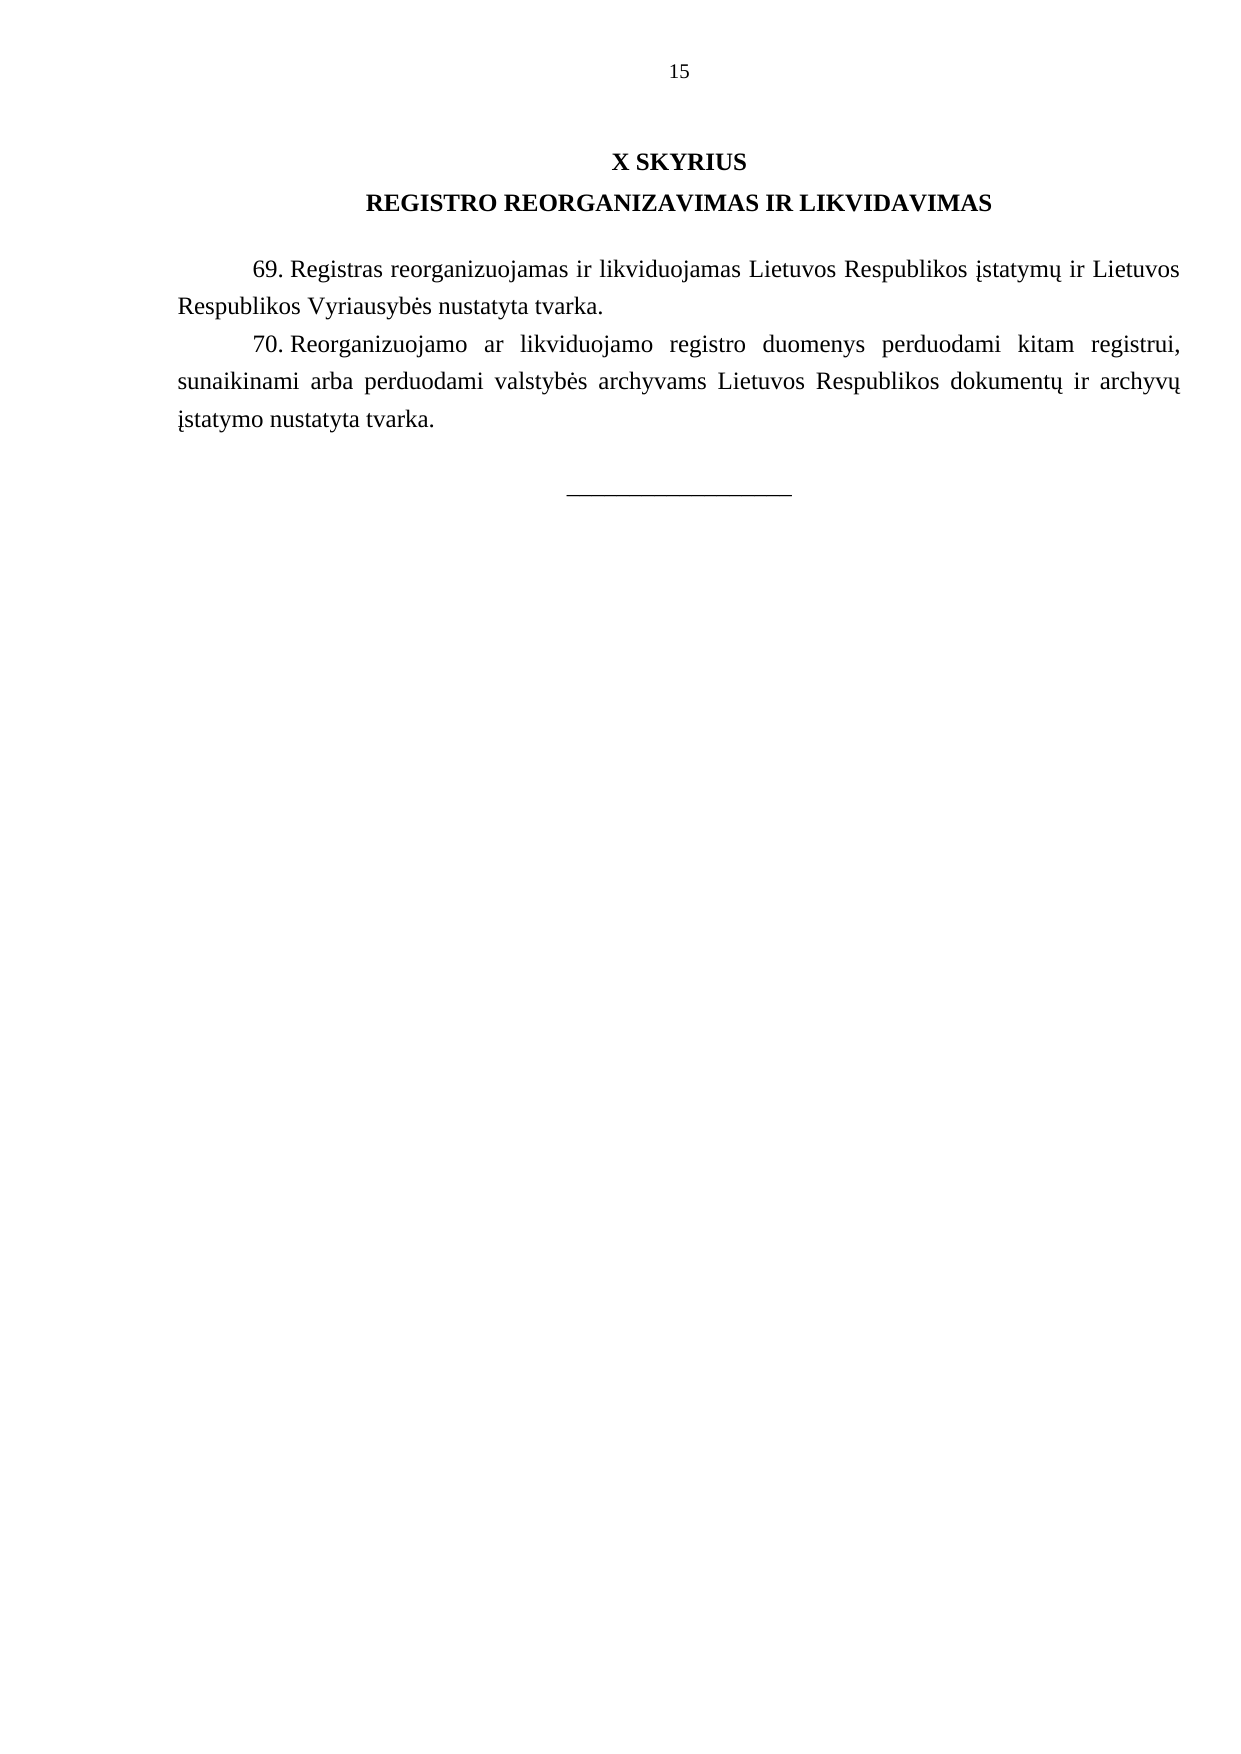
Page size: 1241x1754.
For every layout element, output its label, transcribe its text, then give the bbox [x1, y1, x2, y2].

text X SKYRIUS [177, 147, 1181, 176]
text 69. Registras reorganizuojamas ir likviduojamas Lietuvos Respublikos įstatymų ir Lietuvos Respublikos Vyriausybės nustatyta tvarka. [177, 245, 1181, 320]
text __________________ [177, 461, 1181, 499]
text 70. Reorganizuojamo ar likviduojamo registro duomenys perduodami kitam registrui, sunaikinami arba perduodami valstybės archyvams Lietuvos Respublikos dokumentų ir archyvų įstatymo nustatyta tvarka. [177, 320, 1181, 433]
text Registro reorganizavimas ir likvidavimas [177, 188, 1181, 216]
